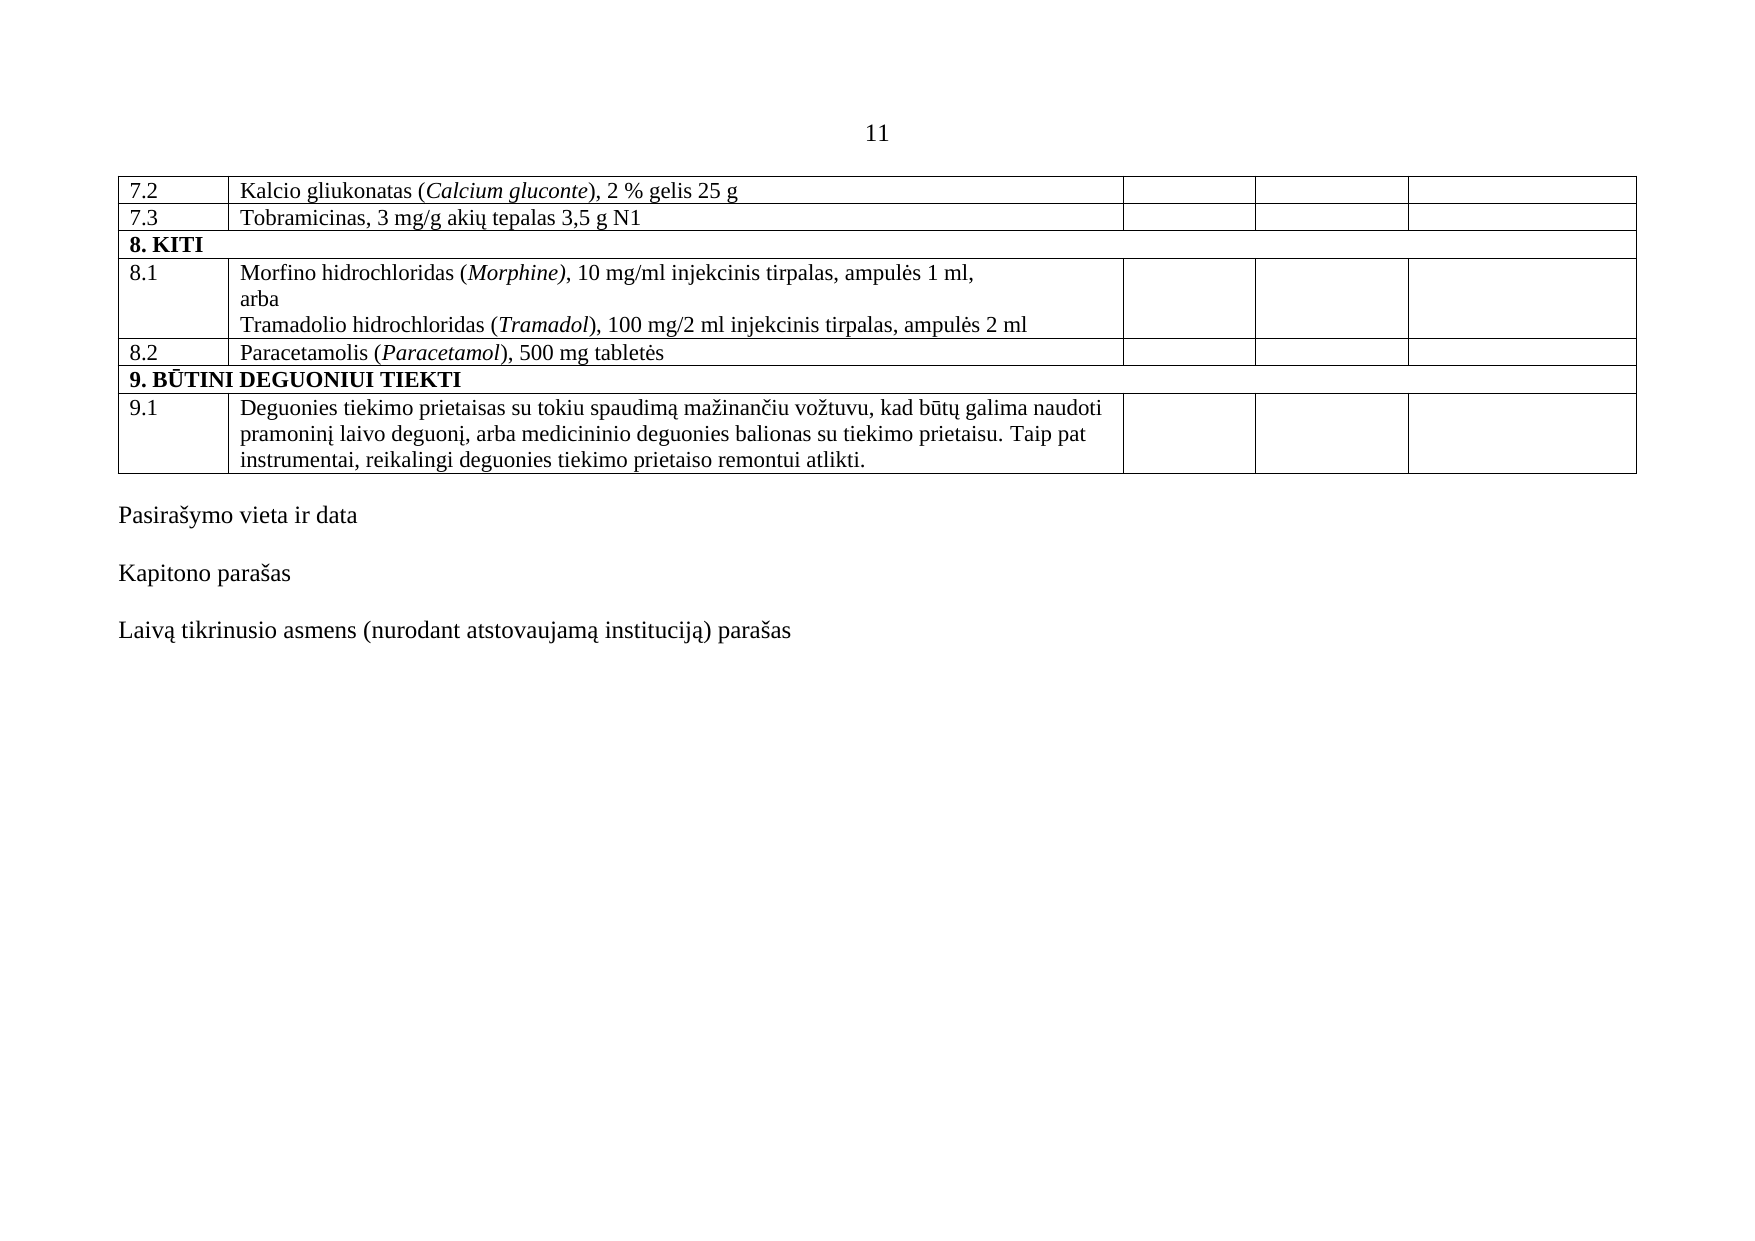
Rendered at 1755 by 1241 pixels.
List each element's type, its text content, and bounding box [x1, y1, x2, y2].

table_cell [1124, 259, 1255, 338]
table_cell Morfino hidrochloridas (Morphine), 10 mg/ml injekcinis tirpalas, ampulės 1 ml, arba Tramadolio hidrochloridas (Tramadol), 100 mg/2 ml injekcinis tirpalas, ampulės 2 ml [229, 259, 1123, 338]
table_cell [1409, 339, 1636, 365]
table_cell 7.2 [119, 177, 228, 203]
table_cell 8.1 [119, 259, 228, 338]
table_cell [1256, 204, 1408, 230]
table_cell 8.2 [119, 339, 228, 365]
table_cell [1409, 177, 1636, 203]
table_cell [1256, 177, 1408, 203]
table_cell Tobramicinas, 3 mg/g akių tepalas 3,5 g N1 [229, 204, 1123, 230]
table_cell Paracetamolis (Paracetamol), 500 mg tabletės [229, 339, 1123, 365]
table_cell [1124, 394, 1255, 473]
table_cell [1409, 259, 1636, 338]
text Kapitono parašas [118, 558, 1636, 586]
table_cell [1256, 394, 1408, 473]
table_cell [1124, 204, 1255, 230]
text Laivą tikrinusio asmens (nurodant atstovaujamą instituciją) parašas [118, 615, 1636, 644]
table_cell 8. KITI [119, 231, 1636, 258]
table_cell Kalcio gliukonatas (Calcium gluconte), 2 % gelis 25 g [229, 177, 1123, 203]
table_cell 9.1 [119, 394, 228, 473]
text Pasirašymo vieta ir data [118, 500, 1636, 529]
table_cell 9. BŪTINI DEGUONIUI TIEKTI [119, 366, 1636, 393]
table_cell [1256, 339, 1408, 365]
table_cell [1409, 394, 1636, 473]
table_cell [1409, 204, 1636, 230]
table_cell [1124, 339, 1255, 365]
table_cell Deguonies tiekimo prietaisas su tokiu spaudimą mažinančiu vožtuvu, kad būtų galima naudoti pramoninį laivo deguonį, arba medicininio deguonies balionas su tiekimo prietaisu. Taip pat instrumentai, reikalingi deguonies tiekimo prietaiso remontui atlikti. [229, 394, 1123, 473]
table_cell [1124, 177, 1255, 203]
table_cell [1256, 259, 1408, 338]
table_cell 7.3 [119, 204, 228, 230]
